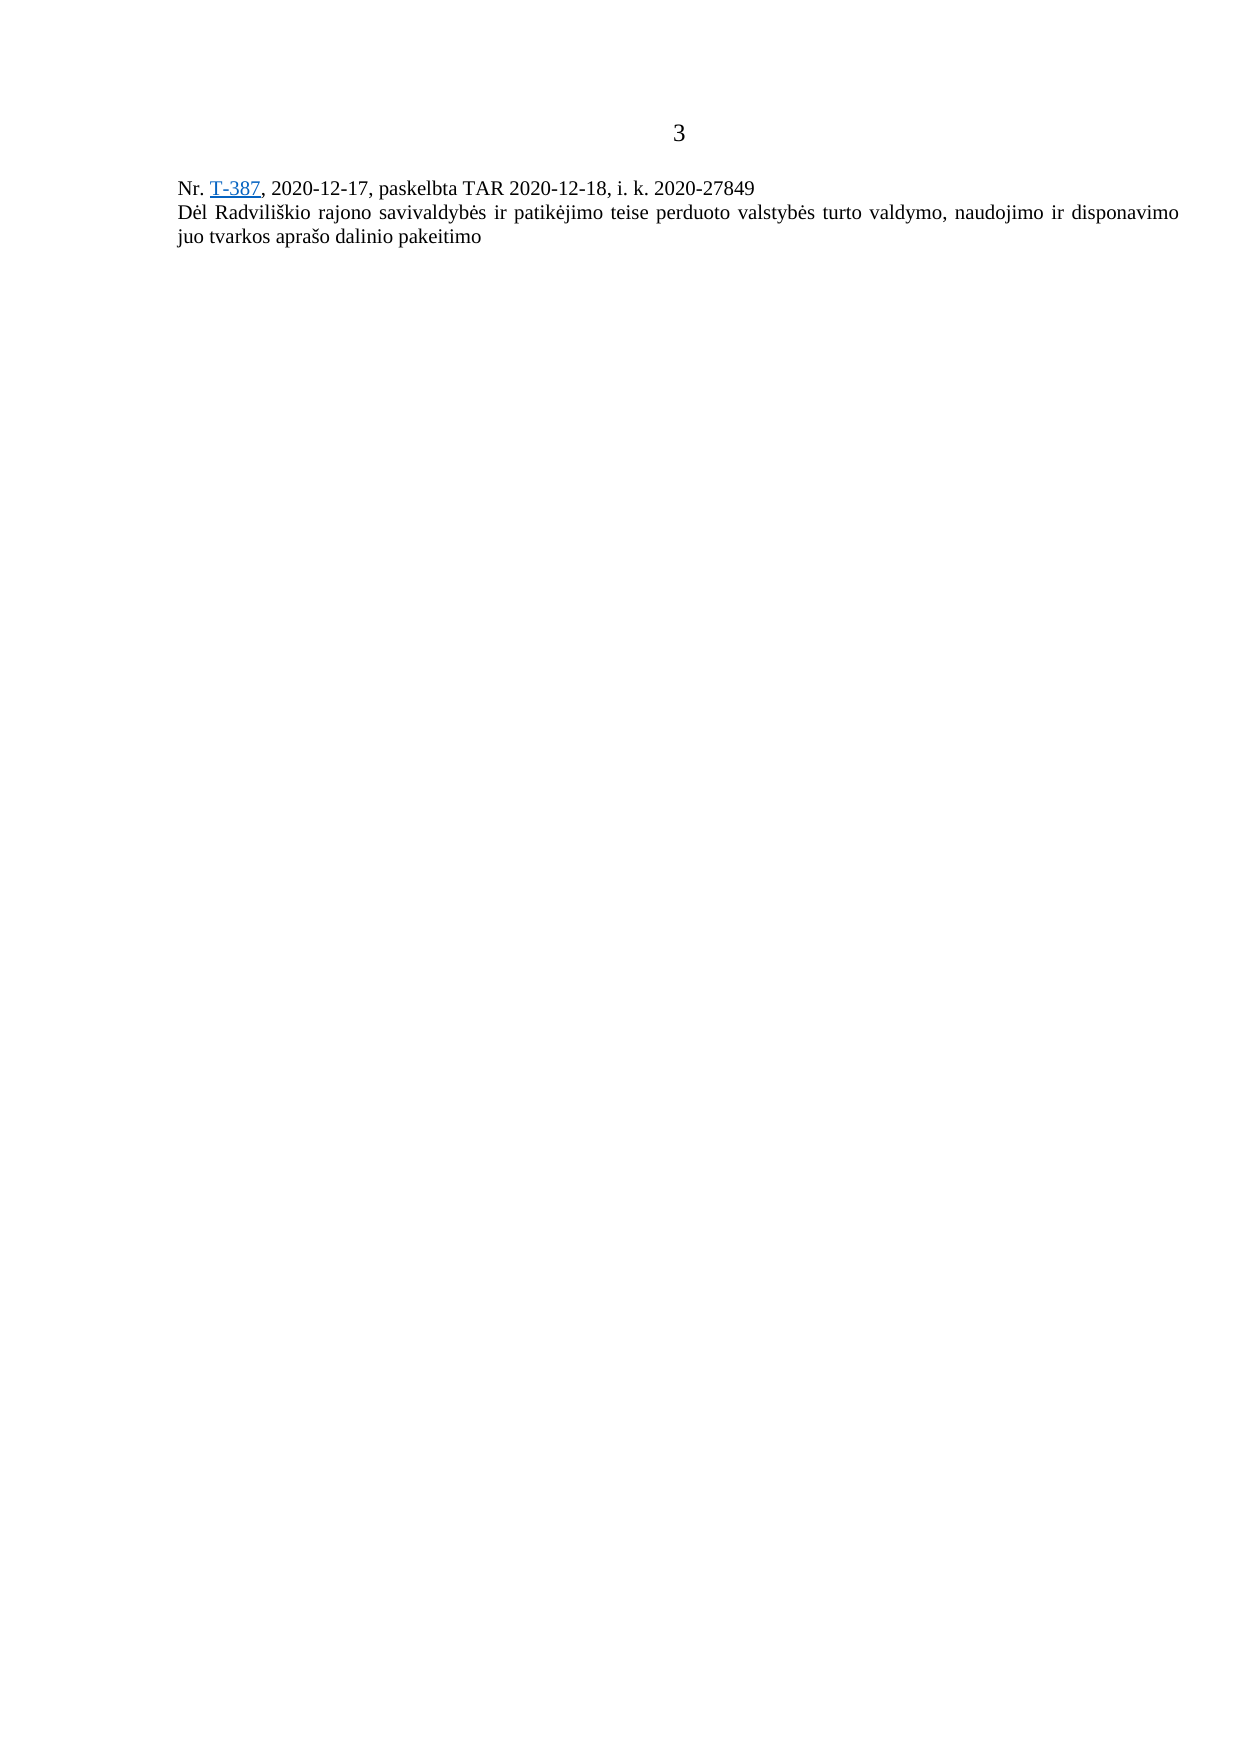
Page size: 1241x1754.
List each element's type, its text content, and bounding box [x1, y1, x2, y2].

text Dėl Radviliškio rajono savivaldybės ir patikėjimo teise perduoto valstybės turto valdymo, naudojimo ir disponavimo juo tvarkos aprašo dalinio pakeitimo [177, 200, 1181, 248]
text Nr. T-387, 2020-12-17, paskelbta TAR 2020-12-18, i. k. 2020-27849 [177, 176, 1181, 200]
